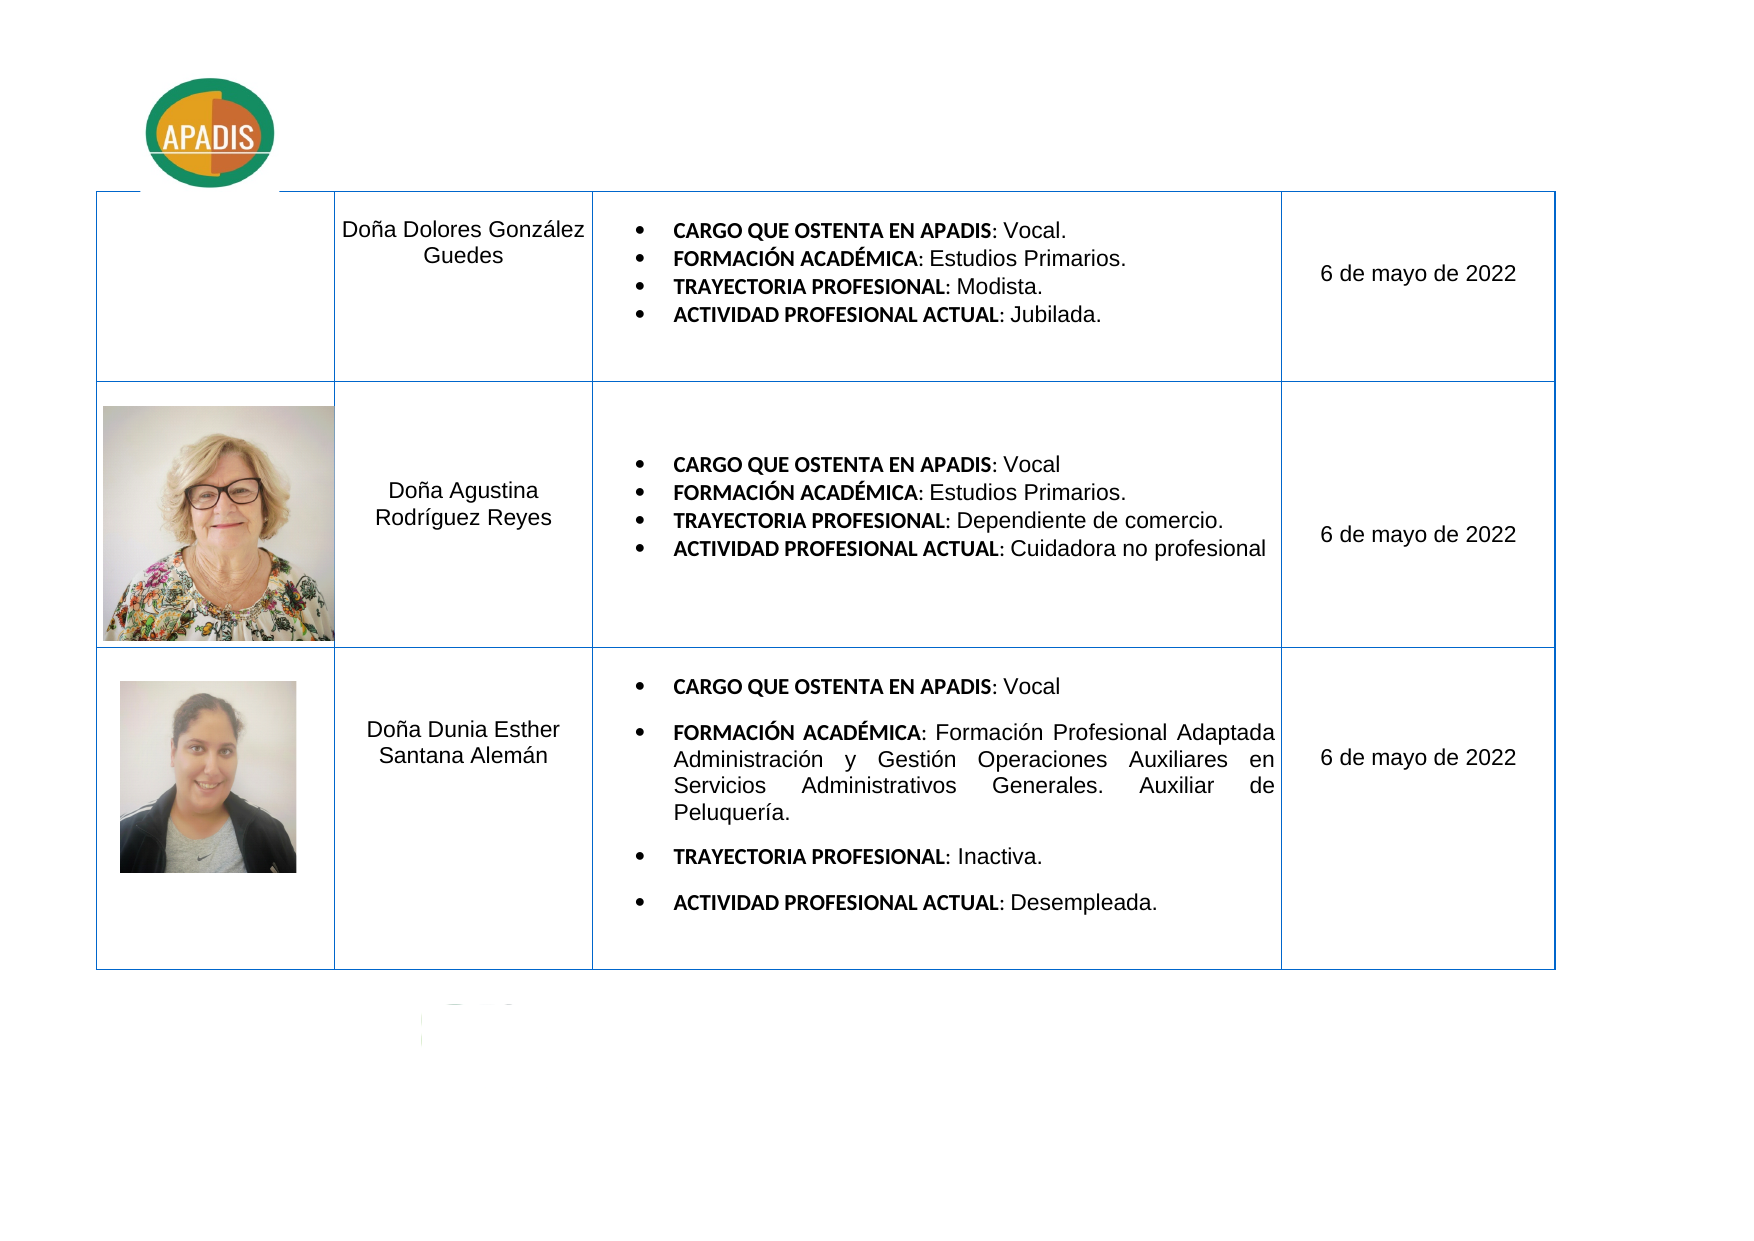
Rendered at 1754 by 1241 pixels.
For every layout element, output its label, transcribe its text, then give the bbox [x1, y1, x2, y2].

table_cell [97, 648, 334, 969]
table_cell [97, 192, 334, 381]
table_cell Doña Dolores González Guedes [335, 192, 592, 381]
table_cell CARGO QUE OSTENTA EN APADIS: Vocal FORMACIÓN ACADÉMICA: Estudios Primarios. TRAYECTORIA PROFESIONAL: Dependiente de comercio. ACTIVIDAD PROFESIONAL ACTUAL: Cuidadora no profesional [593, 382, 1281, 647]
table_cell 6 de mayo de 2022 [1282, 192, 1554, 381]
table_cell Doña Agustina Rodríguez Reyes [335, 382, 592, 647]
table_cell CARGO QUE OSTENTA EN APADIS: Vocal. FORMACIÓN ACADÉMICA: Estudios Primarios. TRAYECTORIA PROFESIONAL: Modista. ACTIVIDAD PROFESIONAL ACTUAL: Jubilada. [593, 192, 1281, 381]
table_cell 6 de mayo de 2022 [1282, 648, 1554, 969]
table_cell Doña Dunia Esther Santana Alemán [335, 648, 592, 969]
table_cell CARGO QUE OSTENTA EN APADIS: Vocal FORMACIÓN ACADÉMICA: Formación Profesional Adaptada Administración y Gestión Operaciones Auxiliares en Servicios Administrativos Generales. Auxiliar de Peluquería. TRAYECTORIA PROFESIONAL: Inactiva. ACTIVIDAD PROFESIONAL ACTUAL: Desempleada. [593, 648, 1281, 969]
table_cell 6 de mayo de 2022 [1282, 382, 1554, 647]
table_cell [97, 382, 334, 647]
